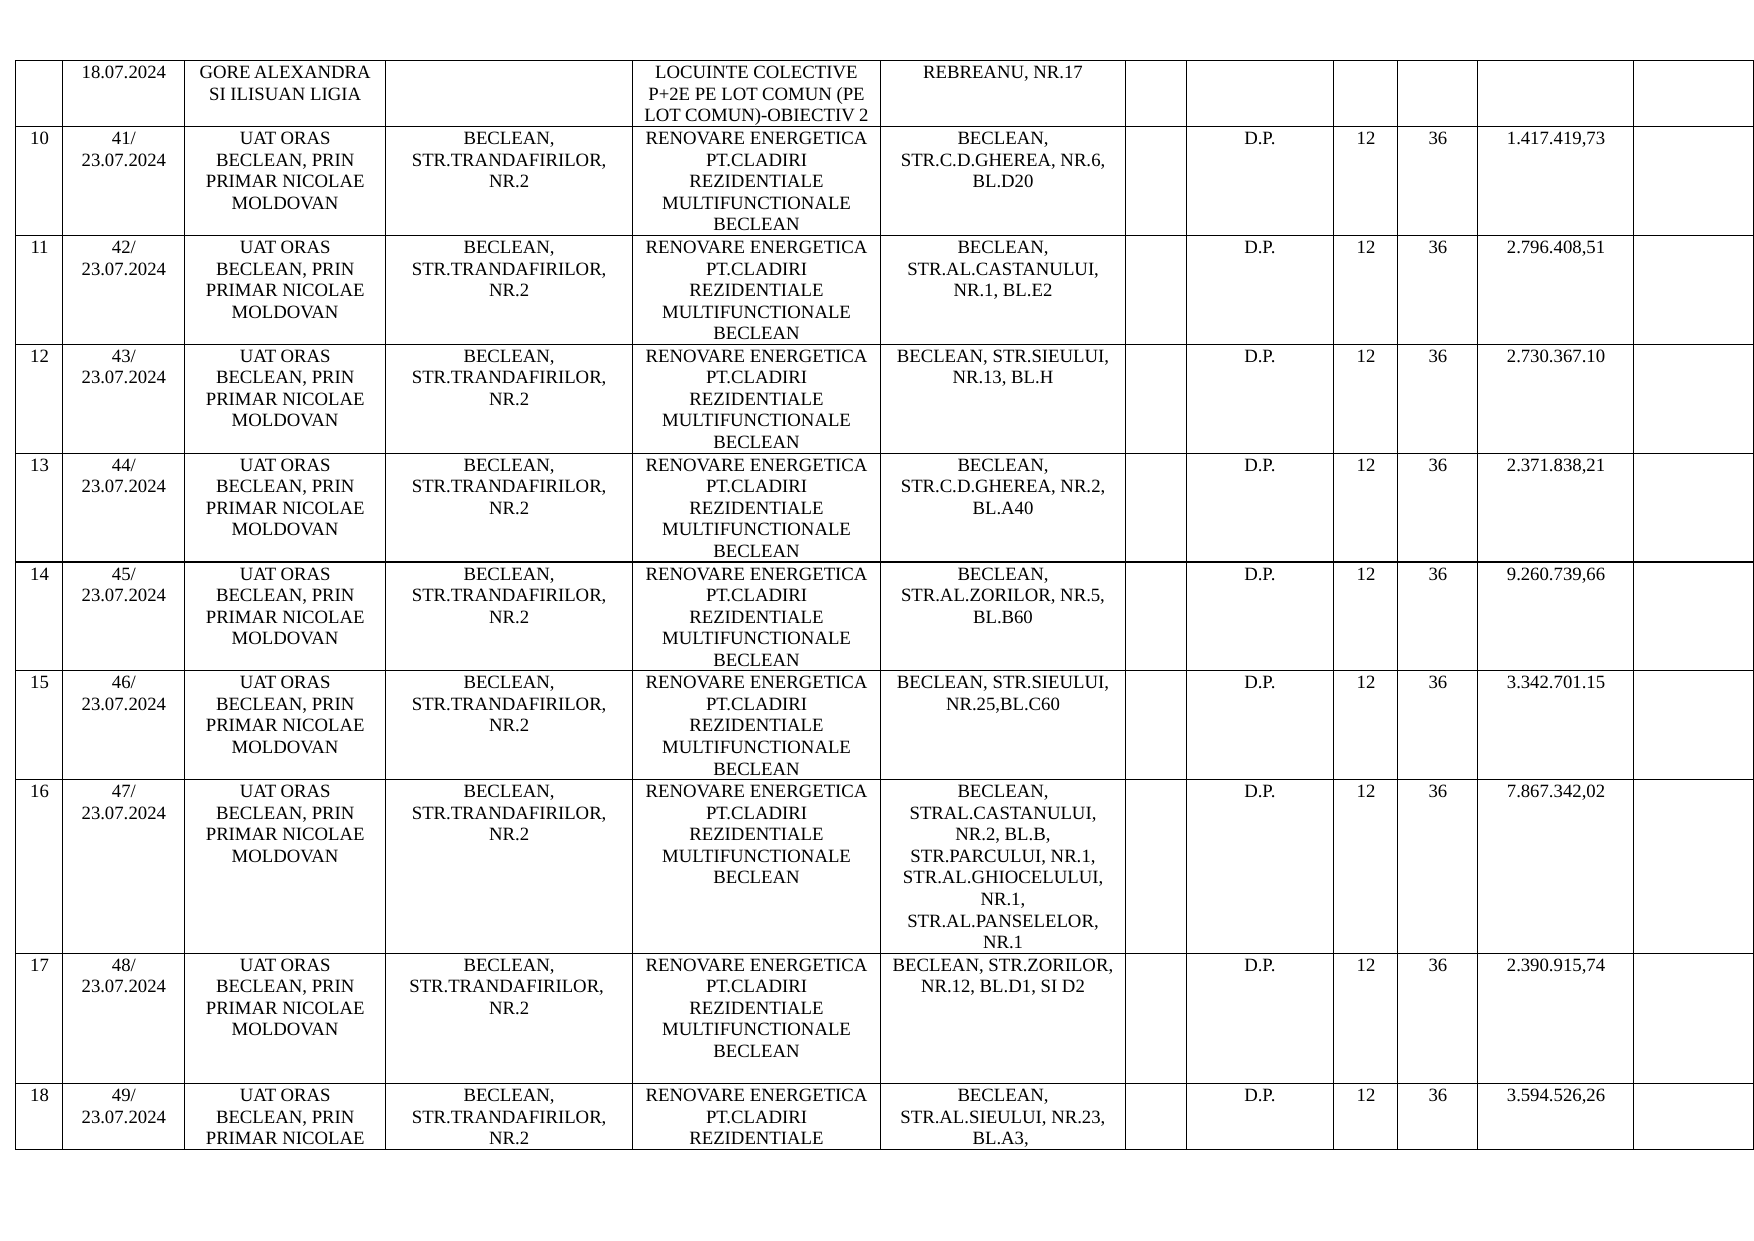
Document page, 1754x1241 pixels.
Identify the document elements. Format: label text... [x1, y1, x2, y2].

table_cell [1334, 61, 1397, 126]
table_cell 3.342.701.15 [1478, 671, 1633, 779]
table_cell D.P. [1187, 671, 1333, 779]
table_cell [1634, 954, 1753, 1083]
table_cell RENOVARE ENERGETICA PT.CLADIRI REZIDENTIALE MULTIFUNCTIONALE BECLEAN [633, 671, 880, 779]
table_cell 36 [1398, 345, 1477, 452]
table_cell 44/ 23.07.2024 [63, 454, 184, 561]
table_cell 16 [16, 780, 62, 953]
table_cell 7.867.342,02 [1478, 780, 1633, 953]
table_cell [1126, 345, 1186, 452]
table_cell [1126, 954, 1186, 1083]
table_cell [1634, 61, 1753, 126]
table_cell 12 [1334, 780, 1397, 953]
table_cell [1126, 563, 1186, 670]
table_cell 2.390.915,74 [1478, 954, 1633, 1083]
table_cell 17 [16, 954, 62, 1083]
table_cell 3.594.526,26 [1478, 1084, 1633, 1149]
table_cell 11 [16, 236, 62, 344]
table_cell 12 [1334, 345, 1397, 452]
table_cell 36 [1398, 954, 1477, 1083]
table_cell 45/ 23.07.2024 [63, 563, 184, 670]
table_cell [1187, 61, 1333, 126]
table_cell BECLEAN, STR.SIEULUI, NR.25,BL.C60 [881, 671, 1125, 779]
table_cell BECLEAN, STR.ZORILOR, NR.12, BL.D1, SI D2 [881, 954, 1125, 1083]
table_cell 36 [1398, 127, 1477, 235]
table_cell [1634, 345, 1753, 452]
table_cell RENOVARE ENERGETICA PT.CLADIRI REZIDENTIALE [633, 1084, 880, 1149]
table_cell 48/ 23.07.2024 [63, 954, 184, 1083]
table_cell D.P. [1187, 1084, 1333, 1149]
table_cell 36 [1398, 454, 1477, 561]
table_cell D.P. [1187, 236, 1333, 344]
table_cell BECLEAN, STR.TRANDAFIRILOR, NR.2 [386, 1084, 632, 1149]
table_cell 12 [16, 345, 62, 452]
table_cell [16, 61, 62, 126]
table_cell 41/ 23.07.2024 [63, 127, 184, 235]
table_cell [1126, 1084, 1186, 1149]
table_cell 12 [1334, 954, 1397, 1083]
table_cell RENOVARE ENERGETICA PT.CLADIRI REZIDENTIALE MULTIFUNCTIONALE BECLEAN [633, 345, 880, 452]
table_cell BECLEAN, STR.TRANDAFIRILOR, NR.2 [386, 236, 632, 344]
table_cell [1634, 1084, 1753, 1149]
table_cell 2.371.838,21 [1478, 454, 1633, 561]
table_cell UAT ORAS BECLEAN, PRIN PRIMAR NICOLAE [185, 1084, 385, 1149]
table_cell 47/ 23.07.2024 [63, 780, 184, 953]
table_cell RENOVARE ENERGETICA PT.CLADIRI REZIDENTIALE MULTIFUNCTIONALE BECLEAN [633, 127, 880, 235]
table_cell BECLEAN, STR.TRANDAFIRILOR, NR.2 [386, 563, 632, 670]
table_cell UAT ORAS BECLEAN, PRIN PRIMAR NICOLAE MOLDOVAN [185, 954, 385, 1083]
table_cell UAT ORAS BECLEAN, PRIN PRIMAR NICOLAE MOLDOVAN [185, 780, 385, 953]
table_cell BECLEAN, STR.TRANDAFIRILOR, NR.2 [386, 345, 632, 452]
table_cell UAT ORAS BECLEAN, PRIN PRIMAR NICOLAE MOLDOVAN [185, 236, 385, 344]
table_cell 15 [16, 671, 62, 779]
table_cell [1634, 236, 1753, 344]
table_cell [1634, 563, 1753, 670]
table_cell 36 [1398, 1084, 1477, 1149]
table_cell [386, 61, 632, 126]
table_cell 43/ 23.07.2024 [63, 345, 184, 452]
table_cell [1126, 671, 1186, 779]
table_cell [1478, 61, 1633, 126]
table_cell D.P. [1187, 780, 1333, 953]
table_cell 46/ 23.07.2024 [63, 671, 184, 779]
table_cell 12 [1334, 671, 1397, 779]
table_cell GORE ALEXANDRA SI ILISUAN LIGIA [185, 61, 385, 126]
table_cell BECLEAN, STR.AL.SIEULUI, NR.23, BL.A3, [881, 1084, 1125, 1149]
table_cell 10 [16, 127, 62, 235]
table_cell UAT ORAS BECLEAN, PRIN PRIMAR NICOLAE MOLDOVAN [185, 345, 385, 452]
table_cell 49/ 23.07.2024 [63, 1084, 184, 1149]
table_cell RENOVARE ENERGETICA PT.CLADIRI REZIDENTIALE MULTIFUNCTIONALE BECLEAN [633, 454, 880, 561]
table_cell BECLEAN, STR.C.D.GHEREA, NR.2, BL.A40 [881, 454, 1125, 561]
table_cell 36 [1398, 780, 1477, 953]
table_cell D.P. [1187, 563, 1333, 670]
table_cell BECLEAN, STRAL.CASTANULUI, NR.2, BL.B, STR.PARCULUI, NR.1, STR.AL.GHIOCELULUI, NR.1, STR.AL.PANSELELOR, NR.1 [881, 780, 1125, 953]
table_cell RENOVARE ENERGETICA PT.CLADIRI REZIDENTIALE MULTIFUNCTIONALE BECLEAN [633, 236, 880, 344]
table_cell 12 [1334, 236, 1397, 344]
table_cell UAT ORAS BECLEAN, PRIN PRIMAR NICOLAE MOLDOVAN [185, 127, 385, 235]
table_cell 36 [1398, 563, 1477, 670]
table_cell 12 [1334, 454, 1397, 561]
table_cell [1126, 61, 1186, 126]
table_cell 1.417.419,73 [1478, 127, 1633, 235]
table_cell UAT ORAS BECLEAN, PRIN PRIMAR NICOLAE MOLDOVAN [185, 454, 385, 561]
table_cell 36 [1398, 236, 1477, 344]
table_cell 36 [1398, 671, 1477, 779]
table_cell RENOVARE ENERGETICA PT.CLADIRI REZIDENTIALE MULTIFUNCTIONALE BECLEAN [633, 954, 880, 1083]
table_cell 42/ 23.07.2024 [63, 236, 184, 344]
table_cell 18 [16, 1084, 62, 1149]
table_cell BECLEAN, STR.TRANDAFIRILOR, NR.2 [386, 127, 632, 235]
table_cell [1398, 61, 1477, 126]
table_cell BECLEAN, STR.AL.ZORILOR, NR.5, BL.B60 [881, 563, 1125, 670]
table_cell BECLEAN, STR.C.D.GHEREA, NR.6, BL.D20 [881, 127, 1125, 235]
table_cell LOCUINTE COLECTIVE P+2E PE LOT COMUN (PE LOT COMUN)-OBIECTIV 2 [633, 61, 880, 126]
table_cell BECLEAN, STR.TRANDAFIRILOR, NR.2 [386, 671, 632, 779]
table_cell [1126, 236, 1186, 344]
table_cell 12 [1334, 563, 1397, 670]
table_cell [1634, 127, 1753, 235]
table_cell BECLEAN, STR.TRANDAFIRILOR, NR.2 [386, 954, 632, 1083]
table_cell [1126, 780, 1186, 953]
table_cell BECLEAN, STR.TRANDAFIRILOR, NR.2 [386, 454, 632, 561]
table_cell D.P. [1187, 127, 1333, 235]
table_cell REBREANU, NR.17 [881, 61, 1125, 126]
table_cell 13 [16, 454, 62, 561]
table_cell UAT ORAS BECLEAN, PRIN PRIMAR NICOLAE MOLDOVAN [185, 671, 385, 779]
table_cell D.P. [1187, 345, 1333, 452]
table_cell UAT ORAS BECLEAN, PRIN PRIMAR NICOLAE MOLDOVAN [185, 563, 385, 670]
table_cell 18.07.2024 [63, 61, 184, 126]
table_cell BECLEAN, STR.AL.CASTANULUI, NR.1, BL.E2 [881, 236, 1125, 344]
table_cell RENOVARE ENERGETICA PT.CLADIRI REZIDENTIALE MULTIFUNCTIONALE BECLEAN [633, 780, 880, 953]
table_cell 2.796.408,51 [1478, 236, 1633, 344]
table_cell 9.260.739,66 [1478, 563, 1633, 670]
table_cell 12 [1334, 127, 1397, 235]
table_cell [1126, 454, 1186, 561]
table_cell BECLEAN, STR.TRANDAFIRILOR, NR.2 [386, 780, 632, 953]
table_cell [1634, 671, 1753, 779]
table_cell [1634, 454, 1753, 561]
table_cell 14 [16, 563, 62, 670]
table_cell 2.730.367.10 [1478, 345, 1633, 452]
table_cell 12 [1334, 1084, 1397, 1149]
table_cell [1126, 127, 1186, 235]
table_cell BECLEAN, STR.SIEULUI, NR.13, BL.H [881, 345, 1125, 452]
table_cell RENOVARE ENERGETICA PT.CLADIRI REZIDENTIALE MULTIFUNCTIONALE BECLEAN [633, 563, 880, 670]
table_cell D.P. [1187, 454, 1333, 561]
table_cell D.P. [1187, 954, 1333, 1083]
table_cell [1634, 780, 1753, 953]
